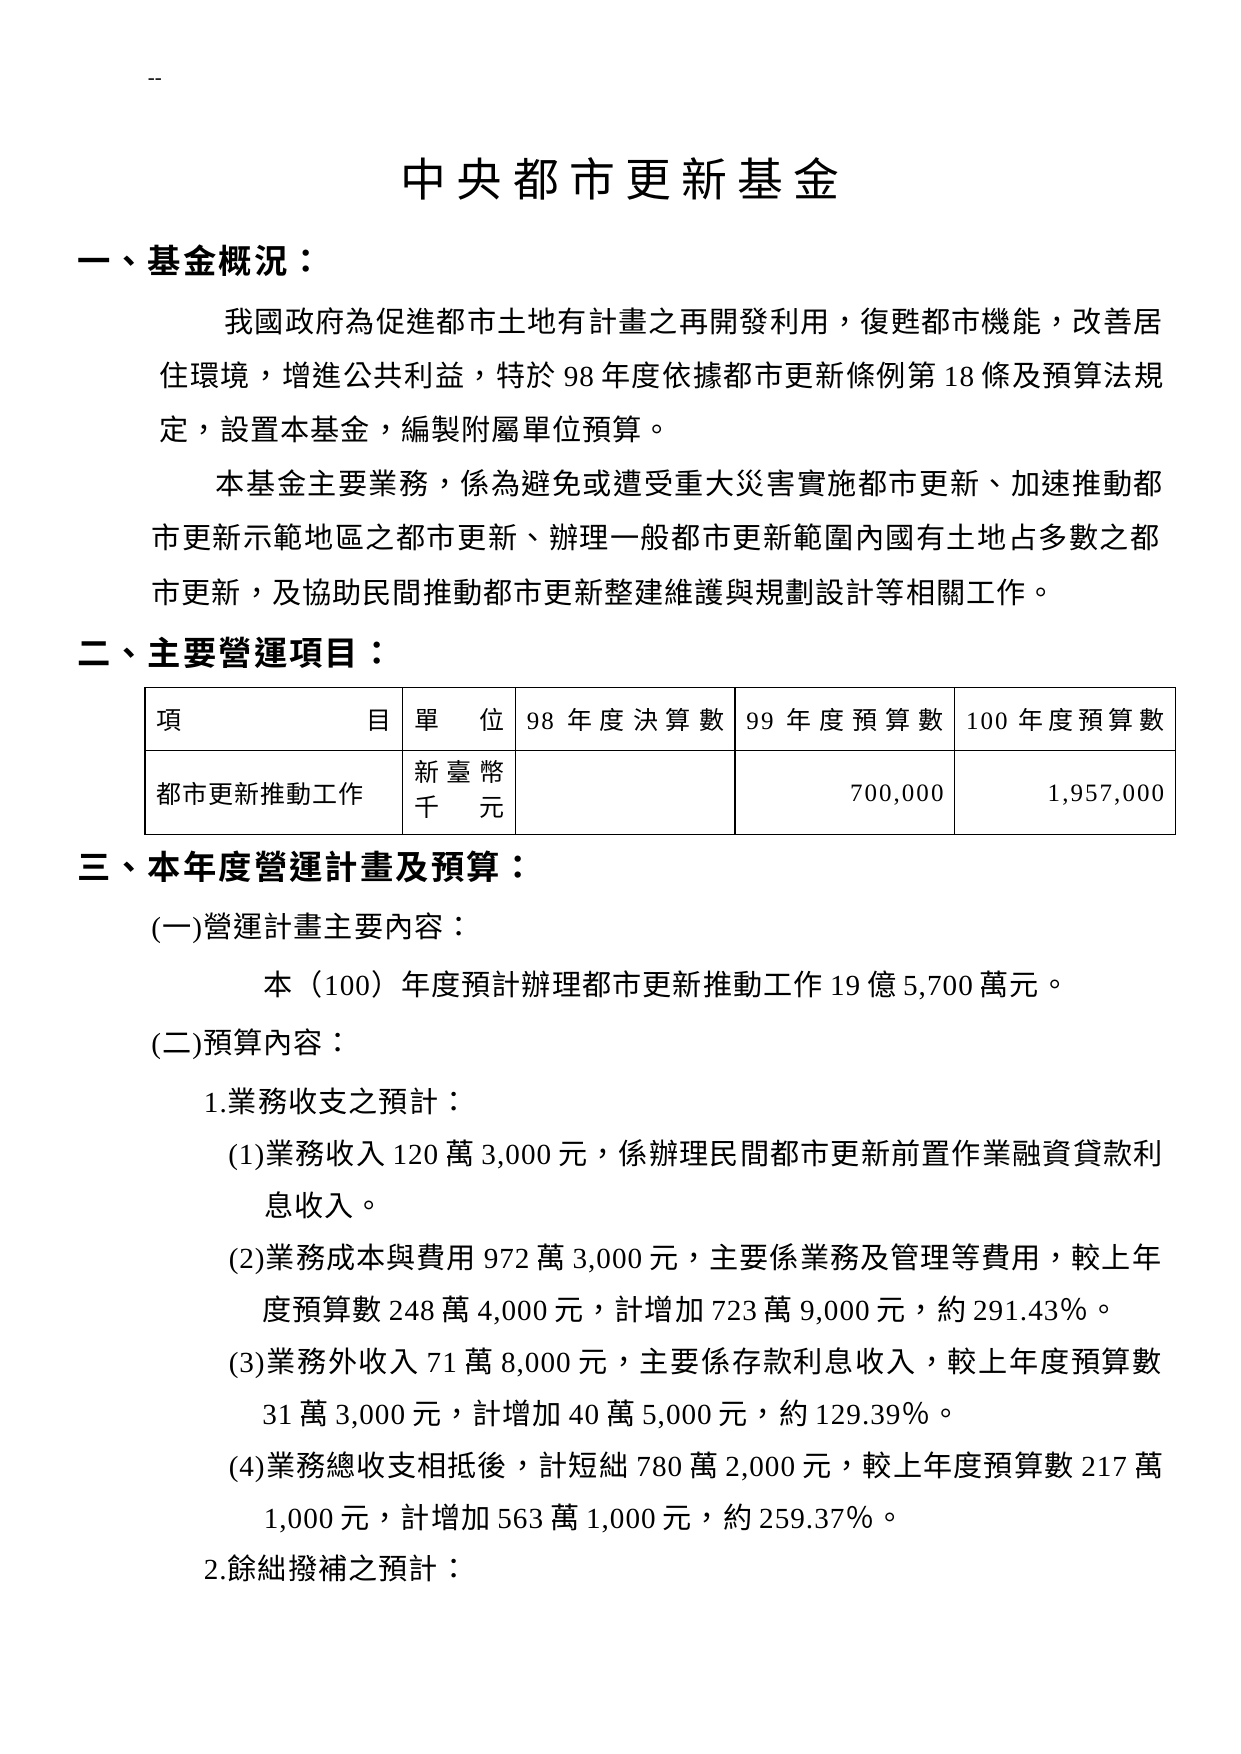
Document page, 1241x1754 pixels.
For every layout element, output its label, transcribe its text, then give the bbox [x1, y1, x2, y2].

text 1.業務收支之預計： [204, 1071, 1163, 1123]
table_header 99年度預算數 [736, 688, 954, 749]
table_cell 都市更新推動工作 [146, 751, 402, 834]
text (2)業務成本與費用972萬3,000元，主要係業務及管理等費用，較上年度預算數248萬4,000元，計增加723萬9,000元，約291.43％。 [228, 1227, 1163, 1331]
text 三、本年度營運計畫及預算： [77, 841, 1163, 889]
text (一)營運計畫主要內容： [151, 896, 1163, 948]
text (3)業務外收入71萬8,000元，主要係存款利息收入，較上年度預算數31萬3,000元，計增加40萬5,000元，約129.39％。 [228, 1331, 1163, 1435]
table_header 100年度預算數 [955, 688, 1175, 749]
table_cell 新臺幣 千元 [403, 751, 515, 834]
text 我國政府為促進都市土地有計畫之再開發利用，復甦都市機能，改善居住環境，增進公共利益，特於98年度依據都市更新條例第18條及預算法規定，設置本基金，編製附屬單位預算。 [159, 289, 1163, 451]
table_header 項目 [146, 688, 402, 749]
text 本基金主要業務，係為避免或遭受重大災害實施都市更新、加速推動都市更新示範地區之都市更新、辦理一般都市更新範圍內國有土地占多數之都市更新，及協助民間推動都市更新整建維護與規劃設計等相關工作。 [151, 451, 1163, 614]
table_header 單位 [403, 688, 515, 749]
table_cell 700,000 [736, 751, 954, 834]
table_cell 1,957,000 [955, 751, 1175, 834]
text (4)業務總收支相抵後，計短絀780萬2,000元，較上年度預算數217萬1,000元，計增加563萬1,000元，約259.37％。 [228, 1435, 1163, 1539]
table_cell [516, 751, 734, 834]
text 一、基金概況： [77, 234, 1163, 283]
subtitle 中央都市更新基金 [77, 143, 1163, 209]
table_header 98年度決算數 [516, 688, 734, 749]
text (二)預算內容： [151, 1012, 1163, 1064]
text 二、主要營運項目： [77, 626, 1163, 675]
text 2.餘絀撥補之預計： [203, 1539, 1163, 1589]
text 本（100）年度預計辦理都市更新推動工作19億5,700萬元。 [202, 954, 1163, 1006]
text (1)業務收入120萬3,000元，係辦理民間都市更新前置作業融資貸款利息收入。 [228, 1123, 1163, 1227]
